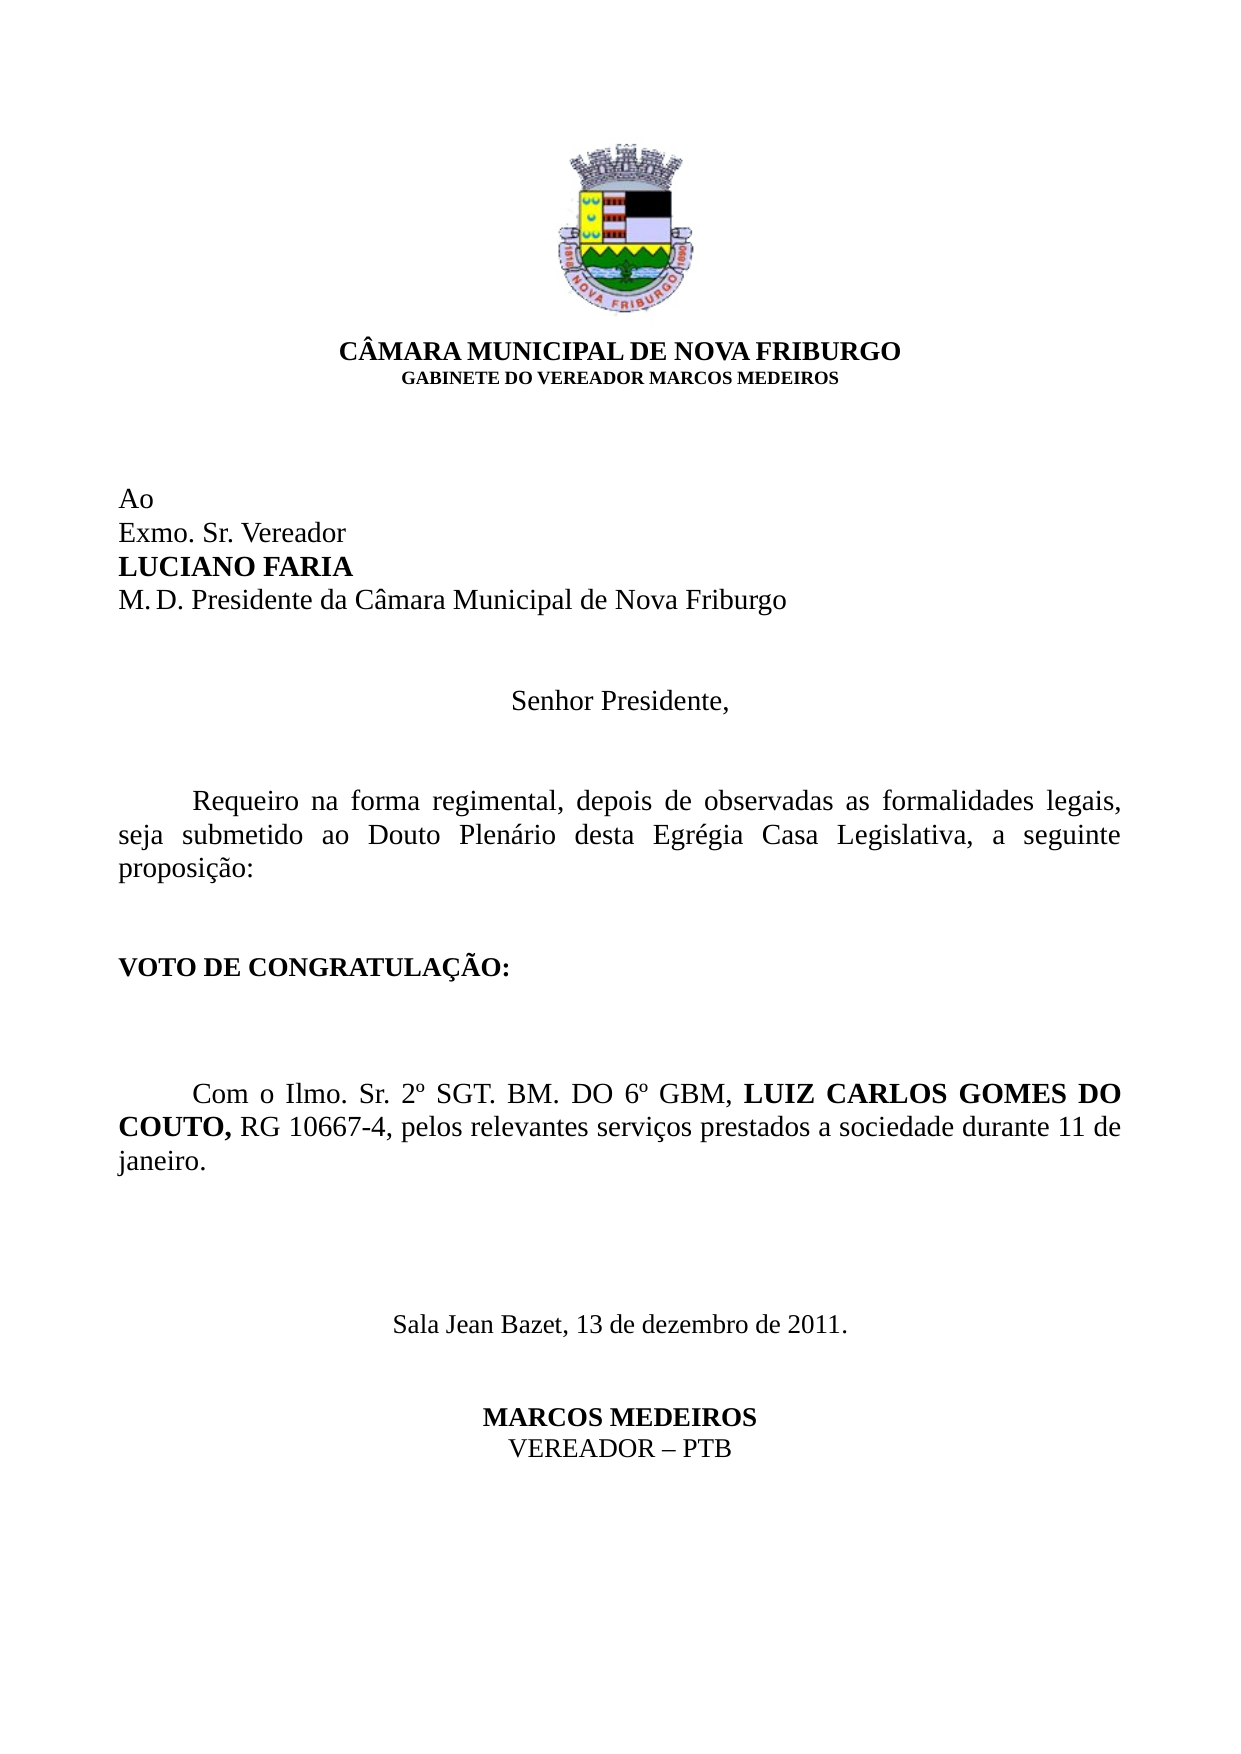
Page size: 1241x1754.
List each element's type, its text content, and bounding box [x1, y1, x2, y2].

list D. Presidente da Câmara Municipal de Nova Friburgo [118, 582, 1122, 616]
text GABINETE DO VEREADOR MARCOS MEDEIROS [118, 367, 1122, 388]
text VEREADOR – PTB [118, 1432, 1122, 1464]
text Ao [118, 482, 1122, 515]
text Com o Ilmo. Sr. 2º SGT. BM. DO 6º GBM, LUIZ CARLOS GOMES DO COUTO, RG 10667-4, pelos relevantes serviços prestados a sociedade durante 11 de janeiro. [118, 1076, 1122, 1176]
text Sala Jean Bazet, 13 de dezembro de 2011. [118, 1308, 1122, 1339]
text VOTO DE CONGRATULAÇÃO: [118, 951, 1122, 982]
text CÂMARA MUNICIPAL DE NOVA FRIBURGO [118, 335, 1122, 367]
text Senhor Presidente, [118, 683, 1122, 716]
text LUCIANO FARIA [118, 549, 1122, 582]
picture [537, 127, 703, 327]
text MARCOS MEDEIROS [118, 1401, 1122, 1432]
text Exmo. Sr. Vereador [118, 515, 1122, 549]
text Requeiro na forma regimental, depois de observadas as formalidades legais, seja submetido ao Douto Plenário desta Egrégia Casa Legislativa, a seguinte proposição: [118, 783, 1122, 884]
